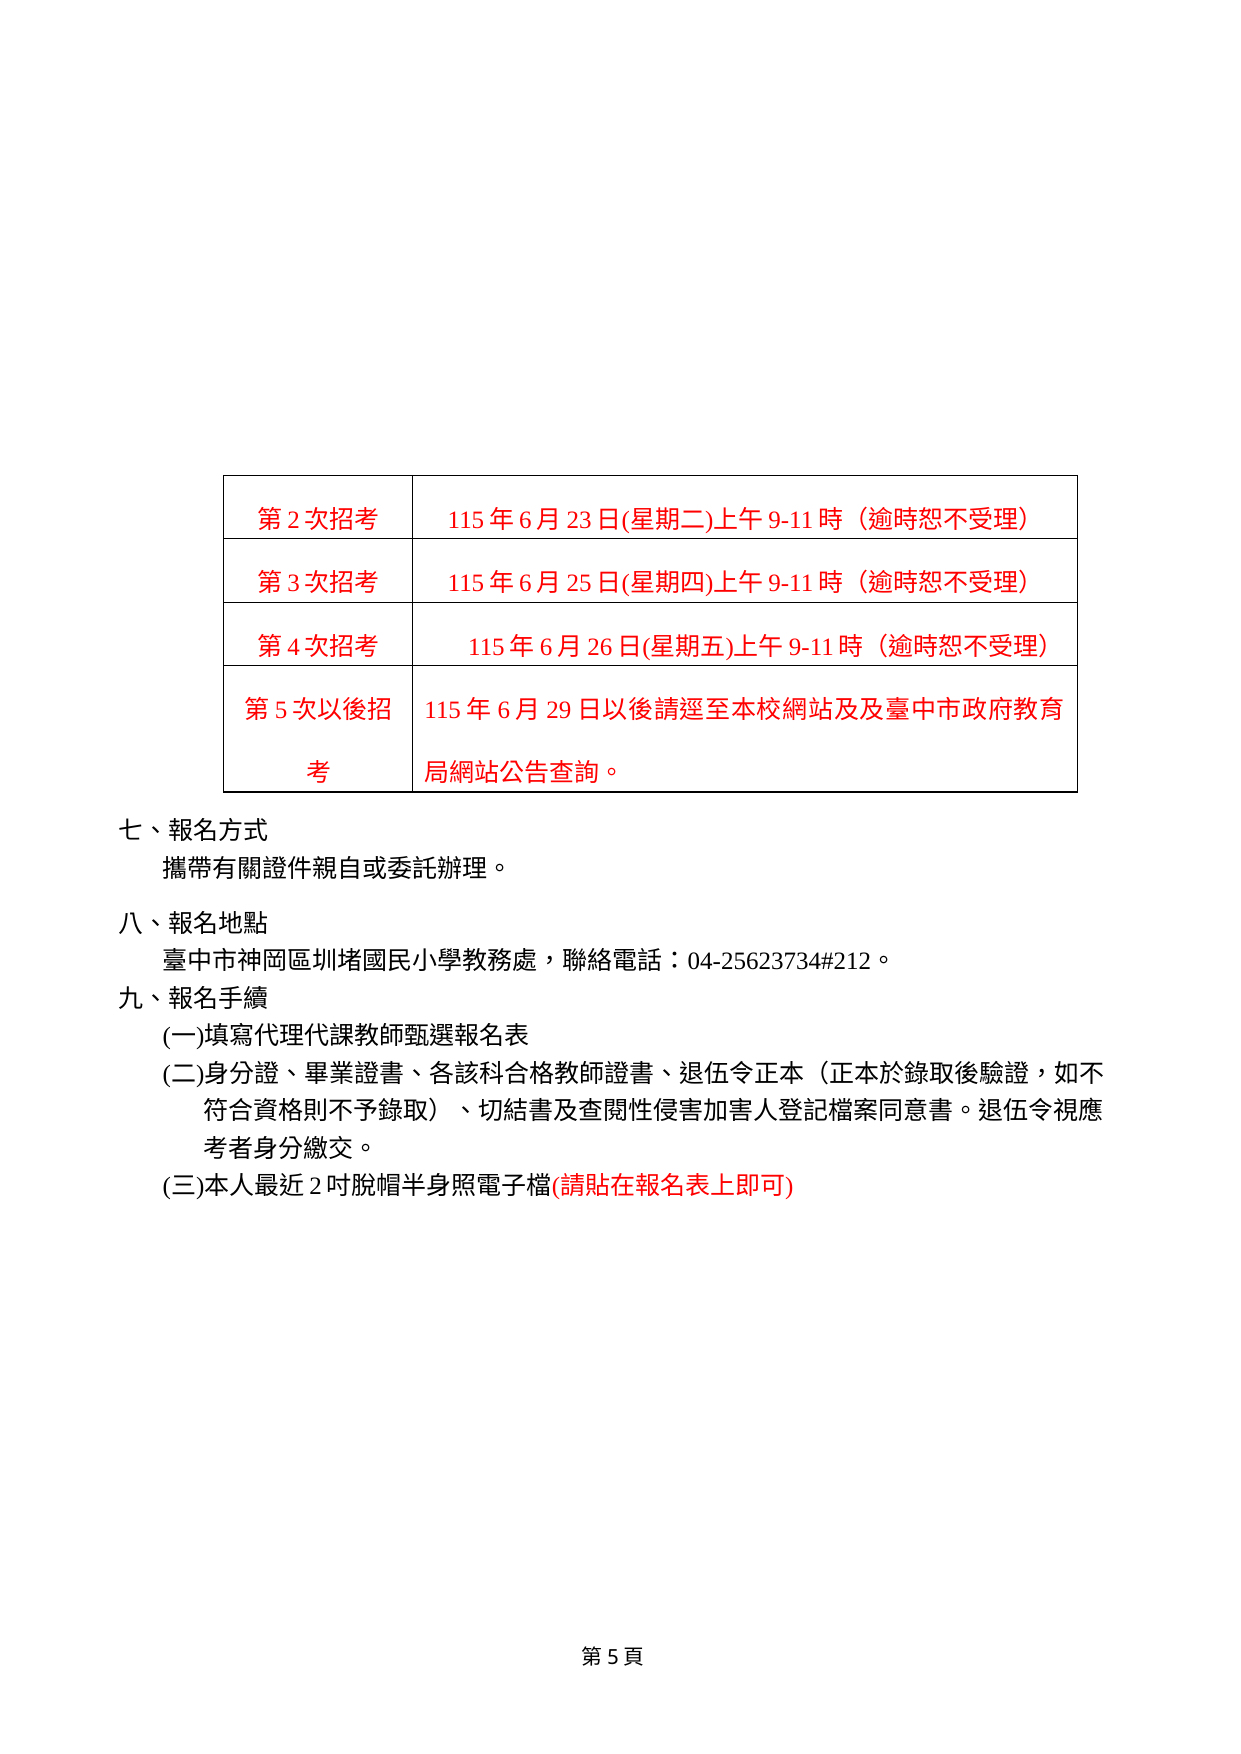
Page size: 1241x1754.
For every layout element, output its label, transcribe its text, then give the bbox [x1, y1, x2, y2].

text (二)身分證、畢業證書、各該科合格教師證書、退伍令正本（正本於錄取後驗證，如不符合資格則不予錄取）、切結書及查閱性侵害加害人登記檔案同意書。退伍令視應考者身分繳交。 [162, 1052, 1107, 1164]
table_cell 第4次招考 [224, 603, 412, 665]
text (一)填寫代理代課教師甄選報名表 [162, 1014, 1107, 1052]
table_cell 第5次以後招考 [224, 666, 412, 791]
table_cell 115年6月23日(星期二)上午9-11時（逾時恕不受理） [413, 476, 1077, 538]
table_cell 第3次招考 [224, 539, 412, 602]
text 攜帶有關證件親自或委託辦理。 [162, 847, 1107, 885]
text (三)本人最近2吋脫帽半身照電子檔(請貼在報名表上即可) [162, 1164, 1107, 1202]
text 九、報名手續 [118, 977, 1107, 1014]
text 臺中市神岡區圳堵國民小學教務處，聯絡電話：04-25623734#212。 [162, 939, 1107, 977]
text 七、報名方式 [118, 810, 1107, 847]
table_cell 115年6月26日(星期五)上午9-11時（逾時恕不受理） [413, 603, 1077, 665]
table_cell 115年6月29日以後請逕至本校網站及及臺中市政府教育局網站公告查詢。 [413, 666, 1077, 791]
text 八、報名地點 [118, 902, 1107, 939]
table_cell 第2次招考 [224, 476, 412, 538]
table_cell 115年6月25日(星期四)上午9-11時（逾時恕不受理） [413, 539, 1077, 602]
